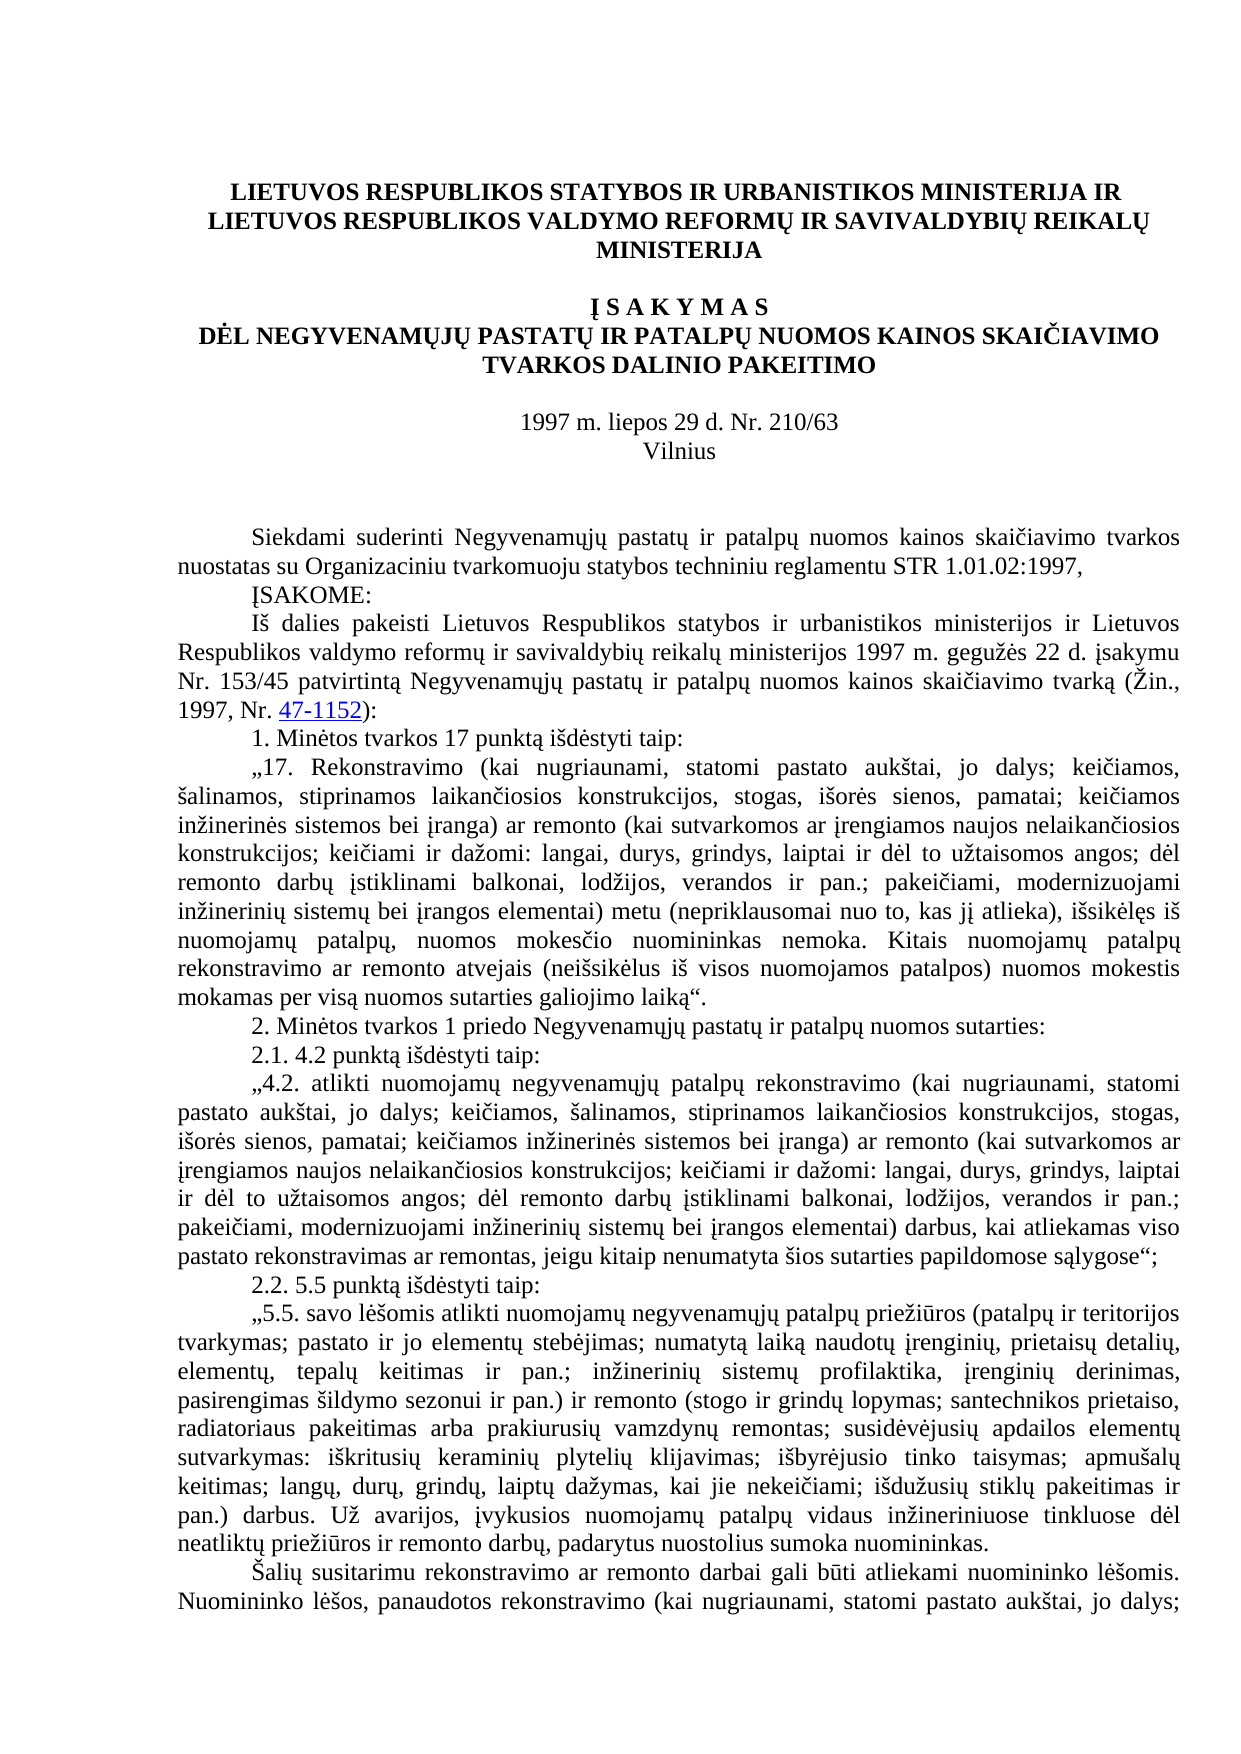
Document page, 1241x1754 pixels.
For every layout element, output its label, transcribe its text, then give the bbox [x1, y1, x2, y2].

text Į S A K Y M A S [177, 292, 1181, 321]
text Šalių susitarimu rekonstravimo ar remonto darbai gali būti atliekami nuomininko lėšomis. Nuomininko lėšos, panaudotos rekonstravimo (kai nugriaunami, statomi pastato aukštai, jo dalys; [177, 1557, 1181, 1615]
text Siekdami suderinti Negyvenamųjų pastatų ir patalpų nuomos kainos skaičiavimo tvarkos nuostatas su Organizaciniu tvarkomuoju statybos techniniu reglamentu STR 1.01.02:1997, [177, 522, 1181, 580]
text 2.1. 4.2 punktą išdėstyti taip: [177, 1040, 1181, 1068]
text Iš dalies pakeisti Lietuvos Respublikos statybos ir urbanistikos ministerijos ir Lietuvos Respublikos valdymo reformų ir savivaldybių reikalų ministerijos 1997 m. gegužės 22 d. įsakymu Nr. 153/45 patvirtintą Negyvenamųjų pastatų ir patalpų nuomos kainos skaičiavimo tvarką (Žin., 1997, Nr. 47-1152): [177, 608, 1181, 723]
text 2. Minėtos tvarkos 1 priedo Negyvenamųjų pastatų ir patalpų nuomos sutarties: [177, 1011, 1181, 1040]
text ĮSAKOME: [177, 580, 1181, 608]
text „5.5. savo lėšomis atlikti nuomojamų negyvenamųjų patalpų priežiūros (patalpų ir teritorijos tvarkymas; pastato ir jo elementų stebėjimas; numatytą laiką naudotų įrenginių, prietaisų detalių, elementų, tepalų keitimas ir pan.; inžinerinių sistemų profilaktika, įrenginių derinimas, pasirengimas šildymo sezonui ir pan.) ir remonto (stogo ir grindų lopymas; santechnikos prietaiso, radiatoriaus pakeitimas arba prakiurusių vamzdynų remontas; susidėvėjusių apdailos elementų sutvarkymas: iškritusių keraminių plytelių klijavimas; išbyrėjusio tinko taisymas; apmušalų keitimas; langų, durų, grindų, laiptų dažymas, kai jie nekeičiami; išdužusių stiklų pakeitimas ir pan.) darbus. Už avarijos, įvykusios nuomojamų patalpų vidaus inžineriniuose tinkluose dėl neatliktų priežiūros ir remonto darbų, padarytus nuostolius sumoka nuomininkas. [177, 1298, 1181, 1557]
text „4.2. atlikti nuomojamų negyvenamųjų patalpų rekonstravimo (kai nugriaunami, statomi pastato aukštai, jo dalys; keičiamos, šalinamos, stiprinamos laikančiosios konstrukcijos, stogas, išorės sienos, pamatai; keičiamos inžinerinės sistemos bei įranga) ar remonto (kai sutvarkomos ar įrengiamos naujos nelaikančiosios konstrukcijos; keičiami ir dažomi: langai, durys, grindys, laiptai ir dėl to užtaisomos angos; dėl remonto darbų įstiklinami balkonai, lodžijos, verandos ir pan.; pakeičiami, modernizuojami inžinerinių sistemų bei įrangos elementai) darbus, kai atliekamas viso pastato rekonstravimas ar remontas, jeigu kitaip nenumatyta šios sutarties papildomose sąlygose“; [177, 1068, 1181, 1270]
text 2.2. 5.5 punktą išdėstyti taip: [177, 1270, 1181, 1298]
text 1997 m. liepos 29 d. Nr. 210/63 [177, 407, 1181, 436]
text Vilnius [177, 436, 1181, 465]
text DĖL NEGYVENAMŲJŲ PASTATŲ IR PATALPŲ NUOMOS KAINOS SKAIČIAVIMO TVARKOS DALINIO PAKEITIMO [177, 321, 1181, 378]
text 1. Minėtos tvarkos 17 punktą išdėstyti taip: [177, 723, 1181, 752]
text LIETUVOS RESPUBLIKOS VALDYMO REFORMŲ IR SAVIVALDYBIŲ REIKALŲ MINISTERIJA [177, 206, 1181, 263]
text LIETUVOS RESPUBLIKOS STATYBOS IR URBANISTIKOS MINISTERIJA IR [177, 177, 1181, 206]
text „17. Rekonstravimo (kai nugriaunami, statomi pastato aukštai, jo dalys; keičiamos, šalinamos, stiprinamos laikančiosios konstrukcijos, stogas, išorės sienos, pamatai; keičiamos inžinerinės sistemos bei įranga) ar remonto (kai sutvarkomos ar įrengiamos naujos nelaikančiosios konstrukcijos; keičiami ir dažomi: langai, durys, grindys, laiptai ir dėl to užtaisomos angos; dėl remonto darbų įstiklinami balkonai, lodžijos, verandos ir pan.; pakeičiami, modernizuojami inžinerinių sistemų bei įrangos elementai) metu (nepriklausomai nuo to, kas jį atlieka), išsikėlęs iš nuomojamų patalpų, nuomos mokesčio nuomininkas nemoka. Kitais nuomojamų patalpų rekonstravimo ar remonto atvejais (neišsikėlus iš visos nuomojamos patalpos) nuomos mokestis mokamas per visą nuomos sutarties galiojimo laiką“. [177, 752, 1181, 1011]
